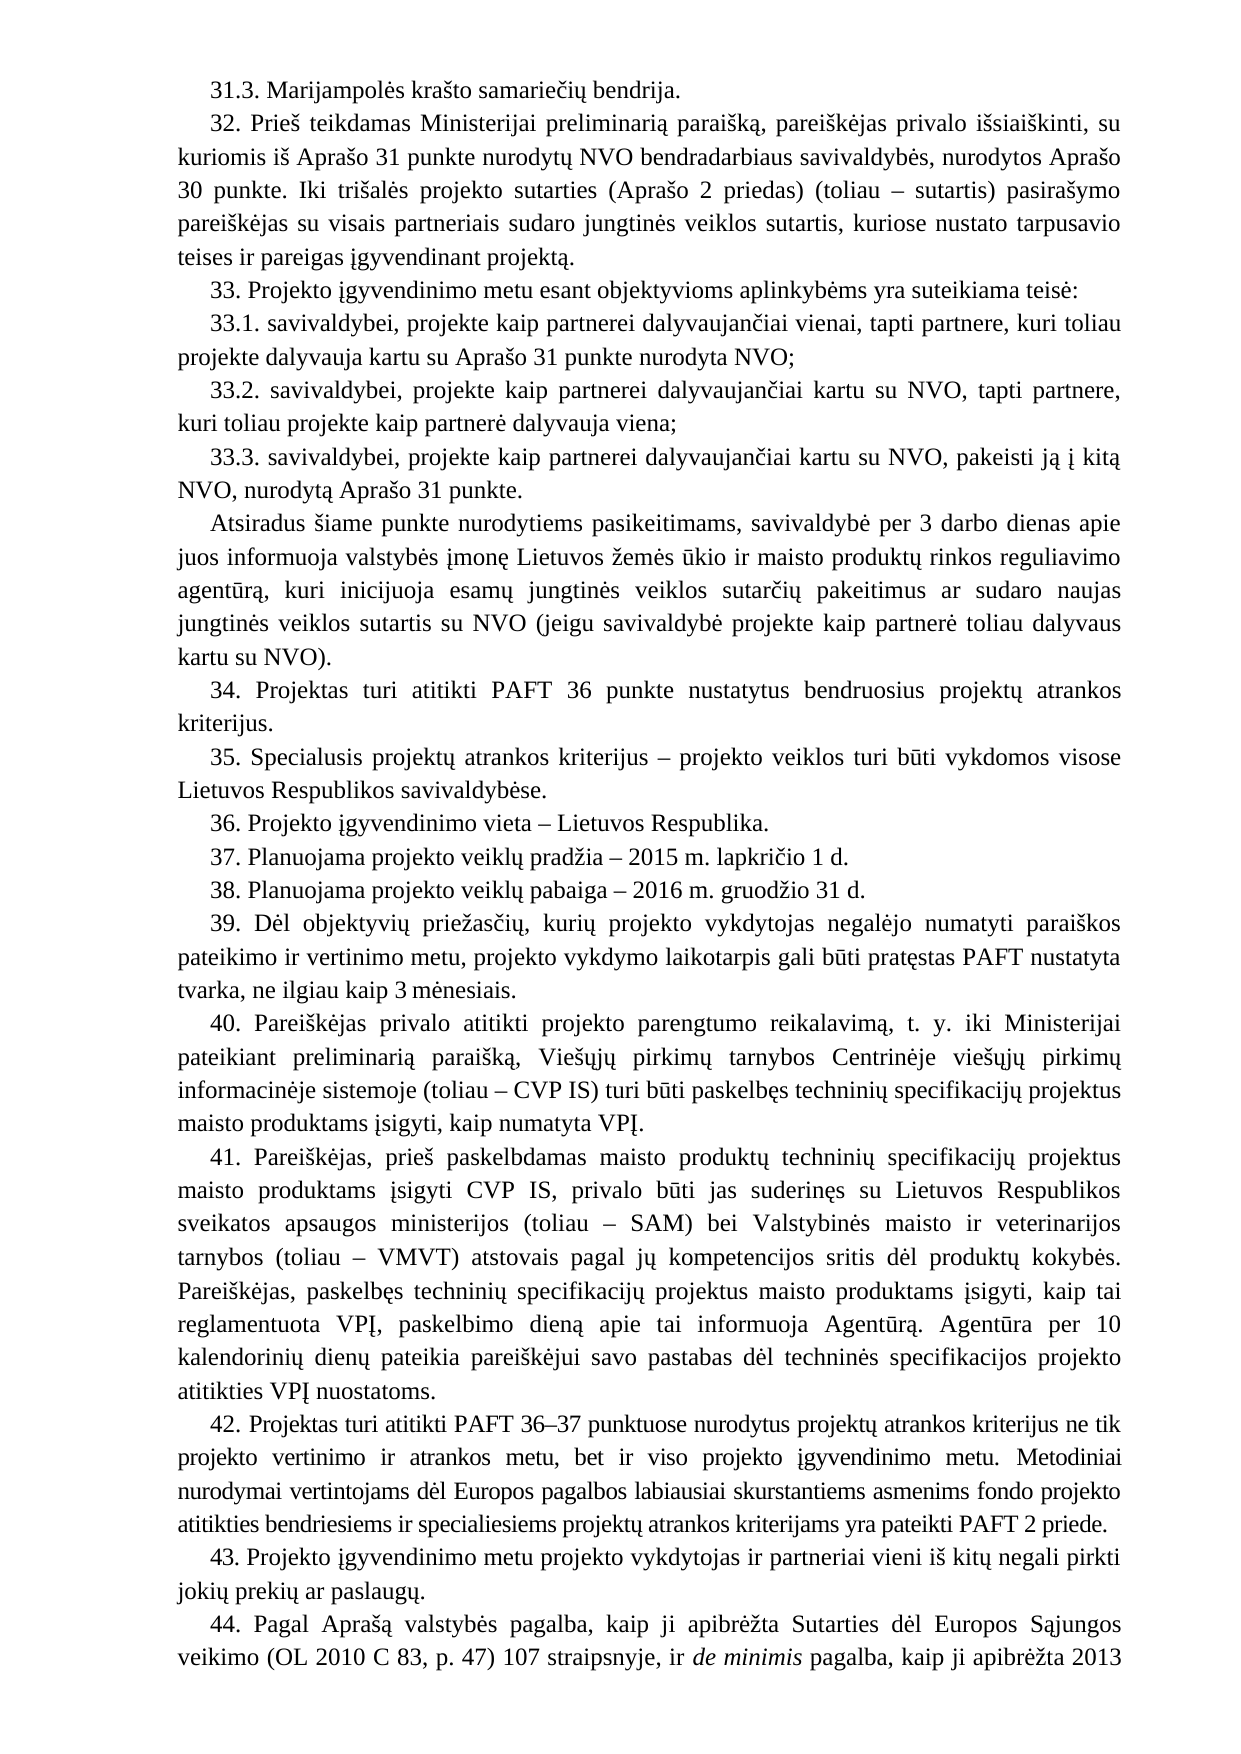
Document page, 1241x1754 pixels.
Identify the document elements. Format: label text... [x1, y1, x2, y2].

text 42. Projektas turi atitikti PAFT 36–37 punktuose nurodytus projektų atrankos kriterijus ne tik projekto vertinimo ir atrankos metu, bet ir viso projekto įgyvendinimo metu. Metodiniai nurodymai vertintojams dėl Europos pagalbos labiausiai skurstantiems asmenims fondo projekto atitikties bendriesiems ir specialiesiems projektų atrankos kriterijams yra pateikti PAFT 2 priede. [177, 1409, 1122, 1538]
text 33.1. savivaldybei, projekte kaip partnerei dalyvaujančiai vienai, tapti partnere, kuri toliau projekte dalyvauja kartu su Aprašo 31 punkte nurodyta NVO; [177, 308, 1122, 370]
text 44. Pagal Aprašą valstybės pagalba, kaip ji apibrėžta Sutarties dėl Europos Sąjungos veikimo (OL 2010 C 83, p. 47) 107 straipsnyje, ir de minimis pagalba, kaip ji apibrėžta 2013 [177, 1609, 1122, 1671]
text 41. Pareiškėjas, prieš paskelbdamas maisto produktų techninių specifikacijų projektus maisto produktams įsigyti CVP IS, privalo būti jas suderinęs su Lietuvos Respublikos sveikatos apsaugos ministerijos (toliau – SAM) bei Valstybinės maisto ir veterinarijos tarnybos (toliau – VMVT) atstovais pagal jų kompetencijos sritis dėl produktų kokybės. Pareiškėjas, paskelbęs techninių specifikacijų projektus maisto produktams įsigyti, kaip tai reglamentuota VPĮ, paskelbimo dieną apie tai informuoja Agentūrą. Agentūra per 10 kalendorinių dienų pateikia pareiškėjui savo pastabas dėl techninės specifikacijos projekto atitikties VPĮ nuostatoms. [177, 1142, 1122, 1404]
text 33.2. savivaldybei, projekte kaip partnerei dalyvaujančiai kartu su NVO, tapti partnere, kuri toliau projekte kaip partnerė dalyvauja viena; [177, 375, 1122, 437]
text 33.3. savivaldybei, projekte kaip partnerei dalyvaujančiai kartu su NVO, pakeisti ją į kitą NVO, nurodytą Aprašo 31 punkte. [177, 442, 1122, 504]
text 40. Pareiškėjas privalo atitikti projekto parengtumo reikalavimą, t. y. iki Ministerijai pateikiant preliminarią paraišką, Viešųjų pirkimų tarnybos Centrinėje viešųjų pirkimų informacinėje sistemoje (toliau – CVP IS) turi būti paskelbęs techninių specifikacijų projektus maisto produktams įsigyti, kaip numatyta VPĮ. [177, 1008, 1122, 1137]
text 37. Planuojama projekto veiklų pradžia – 2015 m. lapkričio 1 d. [177, 842, 1122, 870]
text 43. Projekto įgyvendinimo metu projekto vykdytojas ir partneriai vieni iš kitų negali pirkti jokių prekių ar paslaugų. [177, 1542, 1122, 1604]
text 36. Projekto įgyvendinimo vieta – Lietuvos Respublika. [177, 808, 1122, 837]
text 39. Dėl objektyvių priežasčių, kurių projekto vykdytojas negalėjo numatyti paraiškos pateikimo ir vertinimo metu, projekto vykdymo laikotarpis gali būti pratęstas PAFT nustatyta tvarka, ne ilgiau kaip 3 mėnesiais. [177, 908, 1122, 1004]
text 32. Prieš teikdamas Ministerijai preliminarią paraišką, pareiškėjas privalo išsiaiškinti, su kuriomis iš Aprašo 31 punkte nurodytų NVO bendradarbiaus savivaldybės, nurodytos Aprašo 30 punkte. Iki trišalės projekto sutarties (Aprašo 2 priedas) (toliau – sutartis) pasirašymo pareiškėjas su visais partneriais sudaro jungtinės veiklos sutartis, kuriose nustato tarpusavio teises ir pareigas įgyvendinant projektą. [177, 108, 1122, 270]
text 38. Planuojama projekto veiklų pabaiga – 2016 m. gruodžio 31 d. [177, 875, 1122, 904]
text Atsiradus šiame punkte nurodytiems pasikeitimams, savivaldybė per 3 darbo dienas apie juos informuoja valstybės įmonę Lietuvos žemės ūkio ir maisto produktų rinkos reguliavimo agentūrą, kuri inicijuoja esamų jungtinės veiklos sutarčių pakeitimus ar sudaro naujas jungtinės veiklos sutartis su NVO (jeigu savivaldybė projekte kaip partnerė toliau dalyvaus kartu su NVO). [177, 508, 1122, 670]
text 34. Projektas turi atitikti PAFT 36 punkte nustatytus bendruosius projektų atrankos kriterijus. [177, 675, 1122, 737]
text 35. Specialusis projektų atrankos kriterijus – projekto veiklos turi būti vykdomos visose Lietuvos Respublikos savivaldybėse. [177, 742, 1122, 804]
text 31.3. Marijampolės krašto samariečių bendrija. [177, 75, 1122, 104]
text 33. Projekto įgyvendinimo metu esant objektyvioms aplinkybėms yra suteikiama teisė: [177, 275, 1122, 304]
